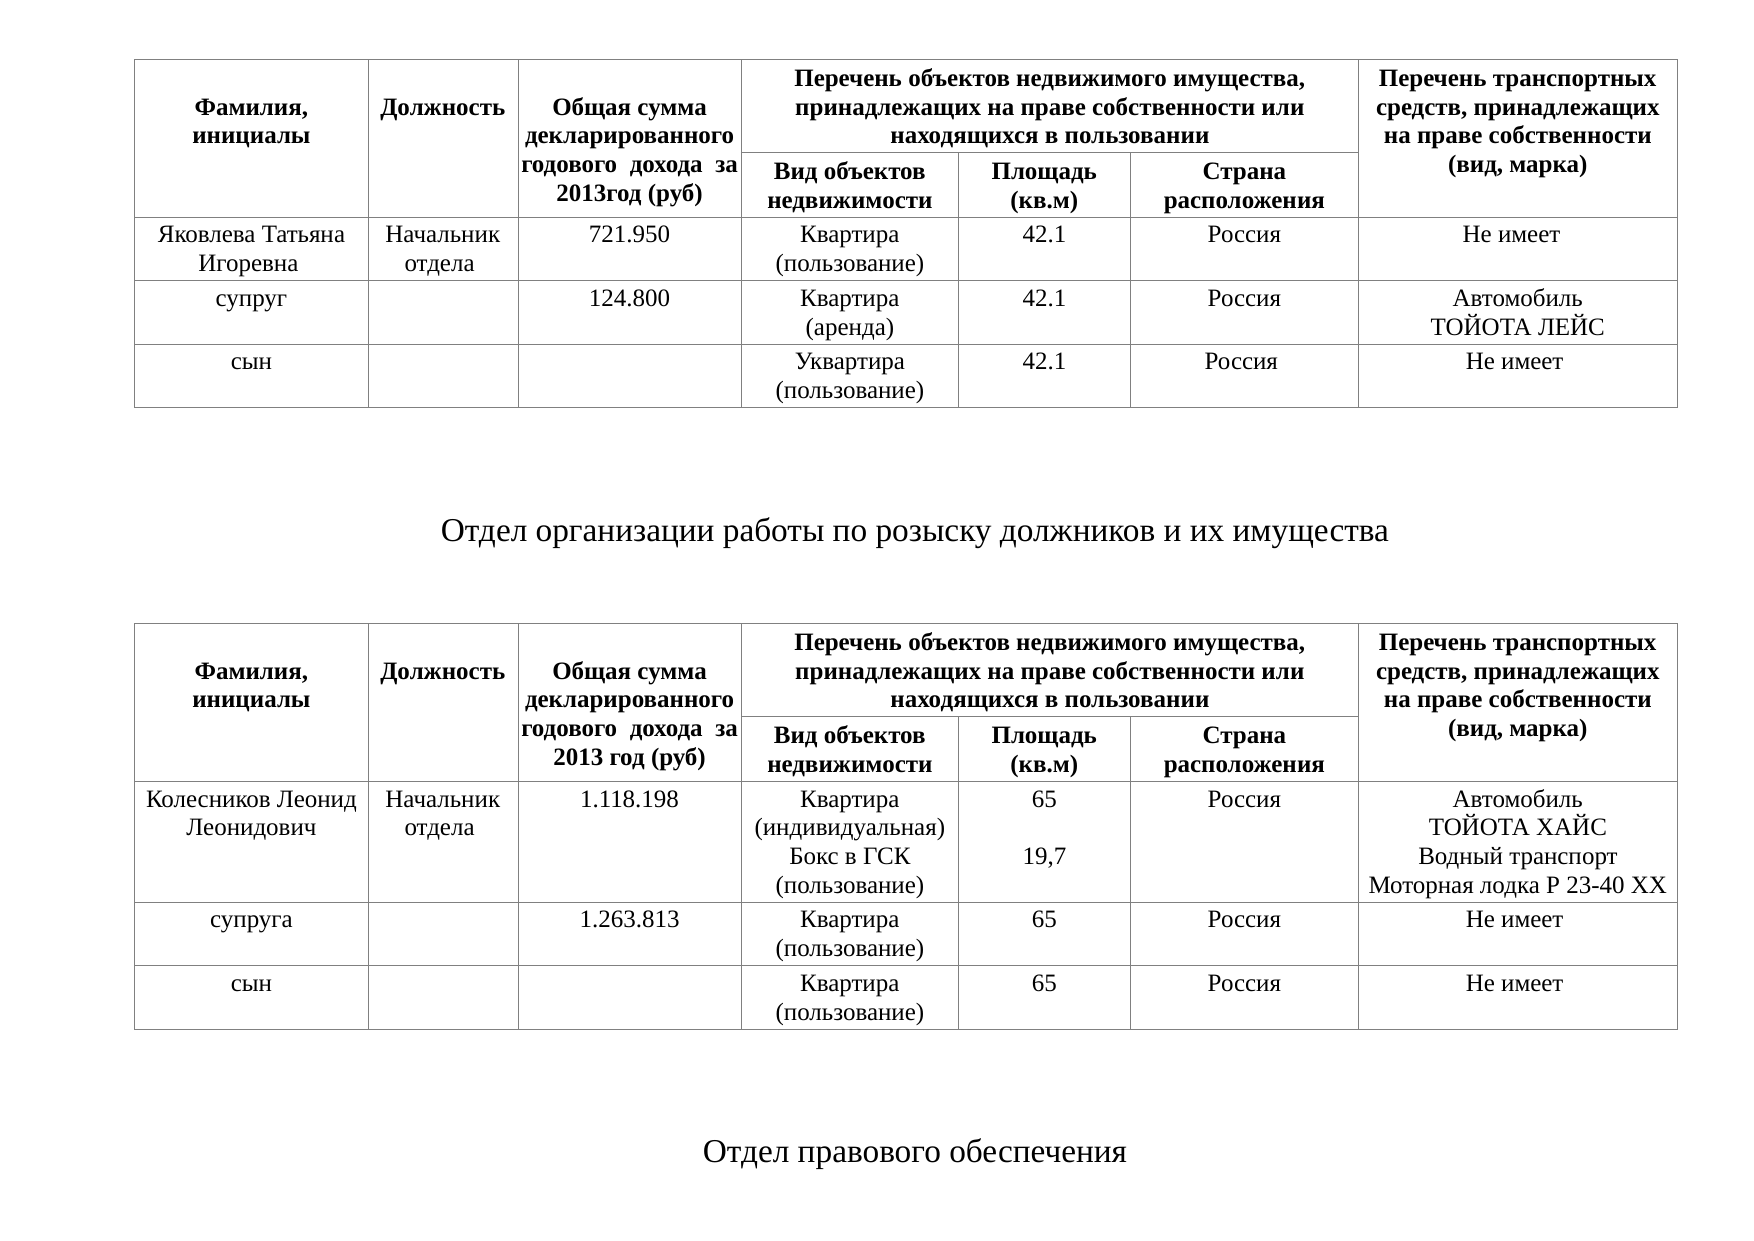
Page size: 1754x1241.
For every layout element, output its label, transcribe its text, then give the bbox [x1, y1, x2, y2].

table_cell супруг [135, 281, 368, 343]
table_cell Россия [1131, 966, 1358, 1028]
table_cell Площадь (кв.м) [959, 153, 1130, 217]
table_header Общая сумма декларированного годового дохода за 2013 год (руб) [519, 624, 741, 781]
table_cell Не имеет [1359, 966, 1677, 1028]
table_header Общая сумма декларированного годового дохода за 2013год (руб) [519, 60, 741, 217]
table_cell 42,1 [959, 218, 1130, 280]
table_cell Квартира (пользование) [742, 966, 958, 1028]
table_cell Россия [1131, 218, 1358, 280]
table_cell Квартира (пользование) [742, 218, 958, 280]
table_cell сын [135, 966, 368, 1028]
table_cell Уквартира (пользование) [742, 345, 958, 407]
table_cell Яковлева Татьяна Игоревна [135, 218, 368, 280]
table_cell 42,1 [959, 345, 1130, 407]
text Отдел правового обеспечения [135, 1132, 1695, 1170]
table_cell сын [135, 345, 368, 407]
table_cell 65 19,7 [959, 782, 1130, 902]
table_cell Не имеет [1359, 345, 1677, 407]
table_header Перечень транспортных средств, принадлежащих на праве собственности (вид, марка) [1359, 624, 1677, 781]
table_cell Россия [1131, 345, 1358, 407]
table_header Должность [369, 624, 518, 781]
text Отдел организации работы по розыску должников и их имущества [135, 510, 1695, 548]
table_cell 1.263.813 [519, 903, 741, 965]
table_cell Начальник отдела [369, 218, 518, 280]
table_header Перечень объектов недвижимого имущества, принадлежащих на праве собственности или находящихся в пользовании [742, 60, 1358, 152]
table_cell [519, 966, 741, 1028]
table_header Перечень объектов недвижимого имущества, принадлежащих на праве собственности или находящихся в пользовании [742, 624, 1358, 716]
table_cell 65 [959, 903, 1130, 965]
table_cell Страна расположения [1131, 153, 1358, 217]
table_header Должность [369, 60, 518, 217]
table_cell 721.950 [519, 218, 741, 280]
table_cell [369, 345, 518, 407]
table_cell Россия [1131, 281, 1358, 343]
table_cell 42,1 [959, 281, 1130, 343]
table_cell [519, 345, 741, 407]
table_cell Квартира (пользование) [742, 903, 958, 965]
table_header Перечень транспортных средств, принадлежащих на праве собственности (вид, марка) [1359, 60, 1677, 217]
table_cell 1.118.198 [519, 782, 741, 902]
table_cell Колесников Леонид Леонидович [135, 782, 368, 902]
table_cell супруга [135, 903, 368, 965]
table_header Фамилия, инициалы [135, 624, 368, 781]
table_cell Страна расположения [1131, 717, 1358, 781]
table_cell Вид объектов недвижимости [742, 717, 958, 781]
table_cell Квартира (аренда) [742, 281, 958, 343]
table_cell 65 [959, 966, 1130, 1028]
table_cell Начальник отдела [369, 782, 518, 902]
table_cell Вид объектов недвижимости [742, 153, 958, 217]
table_cell [369, 966, 518, 1028]
table_cell Россия [1131, 782, 1358, 902]
table_cell 124.800 [519, 281, 741, 343]
table_cell Автомобиль ТОЙОТА ЛЕЙС [1359, 281, 1677, 343]
table_cell Не имеет [1359, 218, 1677, 280]
table_cell Площадь (кв.м) [959, 717, 1130, 781]
table_cell [369, 903, 518, 965]
table_cell Квартира (индивидуальная) Бокс в ГСК (пользование) [742, 782, 958, 902]
table_cell Не имеет [1359, 903, 1677, 965]
table_cell [369, 281, 518, 343]
table_cell Россия [1131, 903, 1358, 965]
table_header Фамилия, инициалы [135, 60, 368, 217]
table_cell Автомобиль ТОЙОТА ХАЙС Водный транспорт Моторная лодка Р 23-40 ХХ [1359, 782, 1677, 902]
